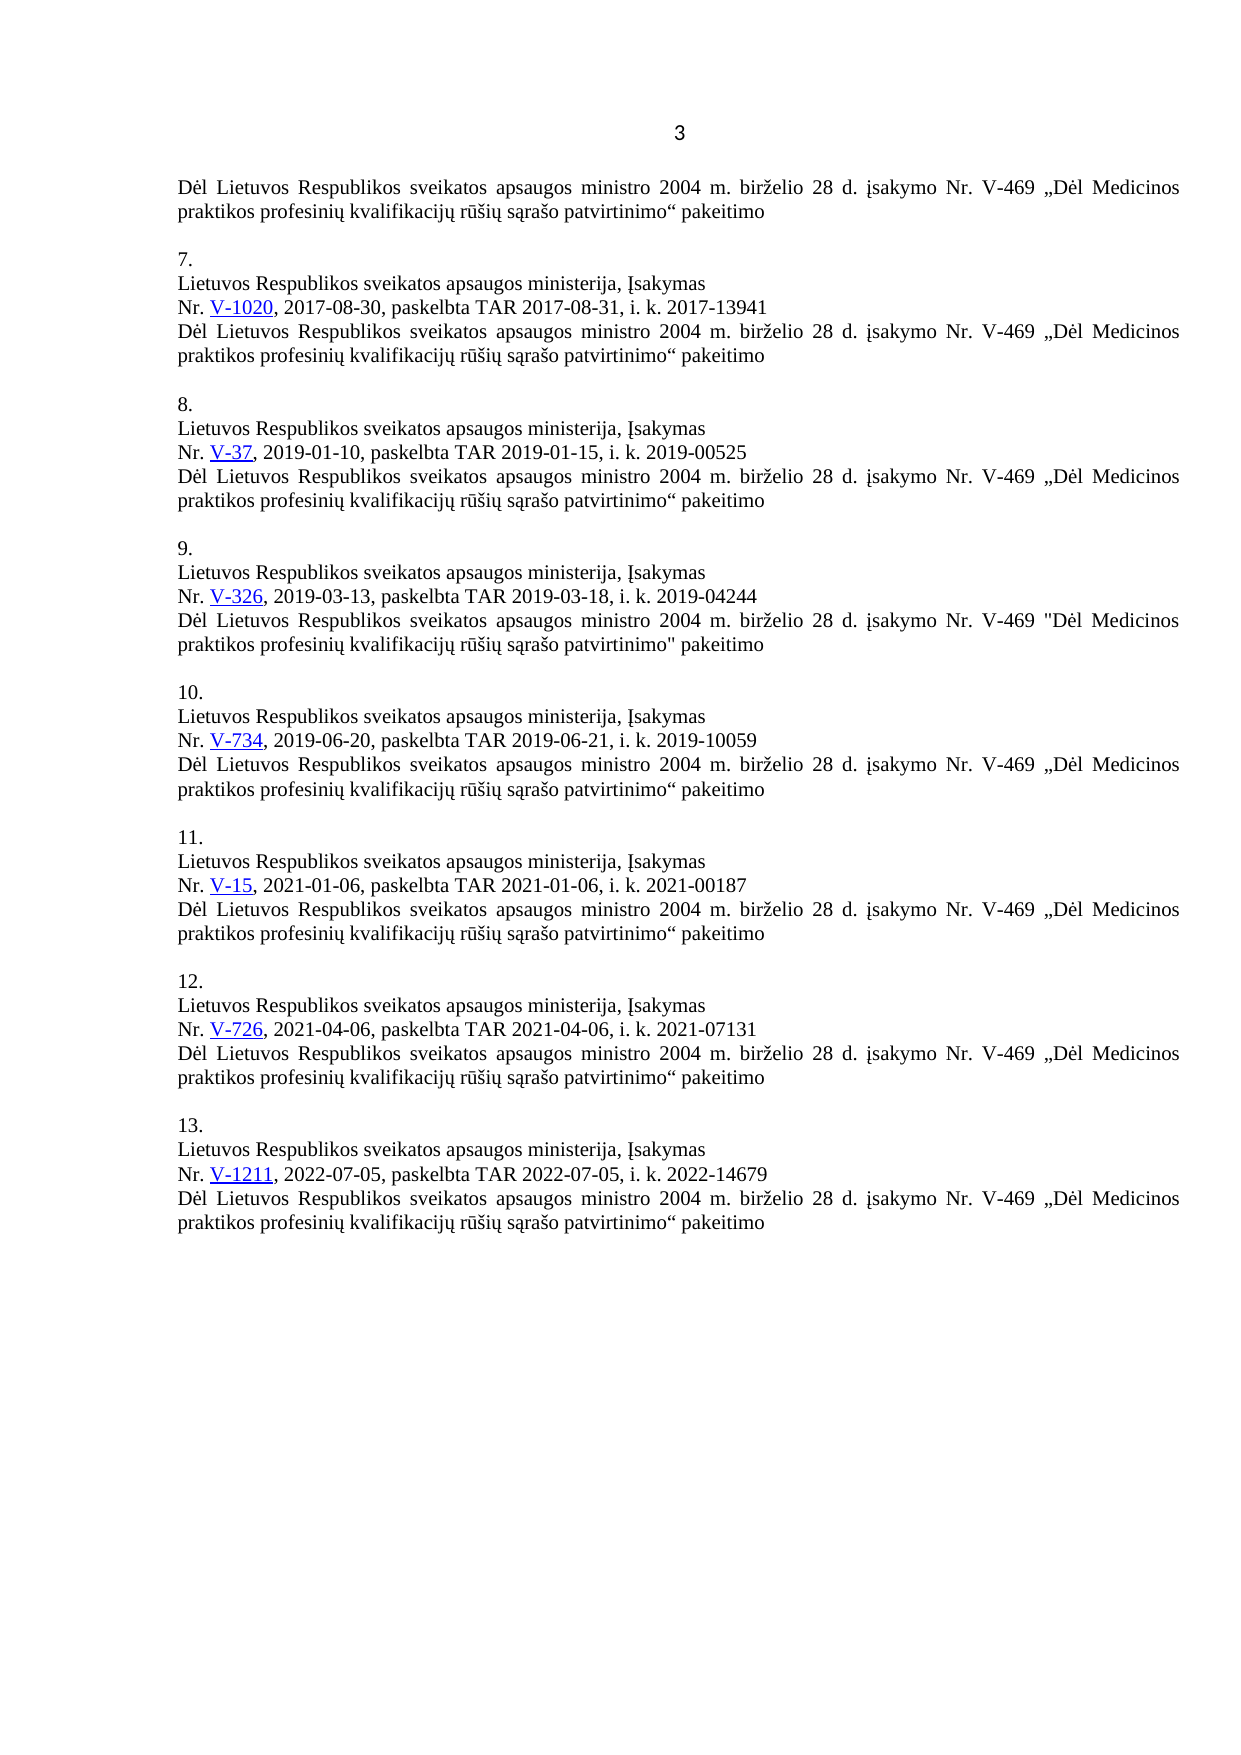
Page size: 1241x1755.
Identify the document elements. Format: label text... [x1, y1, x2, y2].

text 8. [177, 391, 1181, 416]
text 12. [177, 969, 1181, 993]
text Nr. V-726, 2021-04-06, paskelbta TAR 2021-04-06, i. k. 2021-07131 [177, 1017, 1181, 1041]
text Nr. V-1211, 2022-07-05, paskelbta TAR 2022-07-05, i. k. 2022-14679 [177, 1161, 1181, 1186]
text Lietuvos Respublikos sveikatos apsaugos ministerija, Įsakymas [177, 704, 1181, 728]
text 11. [177, 824, 1181, 849]
text Dėl Lietuvos Respublikos sveikatos apsaugos ministro 2004 m. birželio 28 d. įsakymo Nr. V-469 „Dėl Medicinos praktikos profesinių kvalifikacijų rūšių sąrašo patvirtinimo“ pakeitimo [177, 752, 1181, 801]
text Dėl Lietuvos Respublikos sveikatos apsaugos ministro 2004 m. birželio 28 d. įsakymo Nr. V-469 „Dėl Medicinos praktikos profesinių kvalifikacijų rūšių sąrašo patvirtinimo“ pakeitimo [177, 464, 1181, 512]
text Dėl Lietuvos Respublikos sveikatos apsaugos ministro 2004 m. birželio 28 d. įsakymo Nr. V-469 „Dėl Medicinos praktikos profesinių kvalifikacijų rūšių sąrašo patvirtinimo“ pakeitimo [177, 319, 1181, 367]
text Lietuvos Respublikos sveikatos apsaugos ministerija, Įsakymas [177, 560, 1181, 584]
text Nr. V-1020, 2017-08-30, paskelbta TAR 2017-08-31, i. k. 2017-13941 [177, 295, 1181, 319]
text 9. [177, 536, 1181, 560]
text Nr. V-734, 2019-06-20, paskelbta TAR 2019-06-21, i. k. 2019-10059 [177, 728, 1181, 752]
text Dėl Lietuvos Respublikos sveikatos apsaugos ministro 2004 m. birželio 28 d. įsakymo Nr. V-469 „Dėl Medicinos praktikos profesinių kvalifikacijų rūšių sąrašo patvirtinimo“ pakeitimo [177, 175, 1181, 223]
text Lietuvos Respublikos sveikatos apsaugos ministerija, Įsakymas [177, 849, 1181, 873]
text Lietuvos Respublikos sveikatos apsaugos ministerija, Įsakymas [177, 271, 1181, 295]
text Dėl Lietuvos Respublikos sveikatos apsaugos ministro 2004 m. birželio 28 d. įsakymo Nr. V-469 „Dėl Medicinos praktikos profesinių kvalifikacijų rūšių sąrašo patvirtinimo“ pakeitimo [177, 1041, 1181, 1089]
text Lietuvos Respublikos sveikatos apsaugos ministerija, Įsakymas [177, 416, 1181, 439]
text 7. [177, 247, 1181, 271]
text Dėl Lietuvos Respublikos sveikatos apsaugos ministro 2004 m. birželio 28 d. įsakymo Nr. V-469 „Dėl Medicinos praktikos profesinių kvalifikacijų rūšių sąrašo patvirtinimo“ pakeitimo [177, 1186, 1181, 1234]
text Lietuvos Respublikos sveikatos apsaugos ministerija, Įsakymas [177, 1137, 1181, 1161]
text Nr. V-37, 2019-01-10, paskelbta TAR 2019-01-15, i. k. 2019-00525 [177, 439, 1181, 464]
text Nr. V-15, 2021-01-06, paskelbta TAR 2021-01-06, i. k. 2021-00187 [177, 873, 1181, 897]
text Nr. V-326, 2019-03-13, paskelbta TAR 2019-03-18, i. k. 2019-04244 [177, 584, 1181, 608]
text 13. [177, 1113, 1181, 1137]
text Lietuvos Respublikos sveikatos apsaugos ministerija, Įsakymas [177, 993, 1181, 1017]
text 10. [177, 680, 1181, 704]
text Dėl Lietuvos Respublikos sveikatos apsaugos ministro 2004 m. birželio 28 d. įsakymo Nr. V-469 "Dėl Medicinos praktikos profesinių kvalifikacijų rūšių sąrašo patvirtinimo" pakeitimo [177, 608, 1181, 656]
text Dėl Lietuvos Respublikos sveikatos apsaugos ministro 2004 m. birželio 28 d. įsakymo Nr. V-469 „Dėl Medicinos praktikos profesinių kvalifikacijų rūšių sąrašo patvirtinimo“ pakeitimo [177, 897, 1181, 945]
